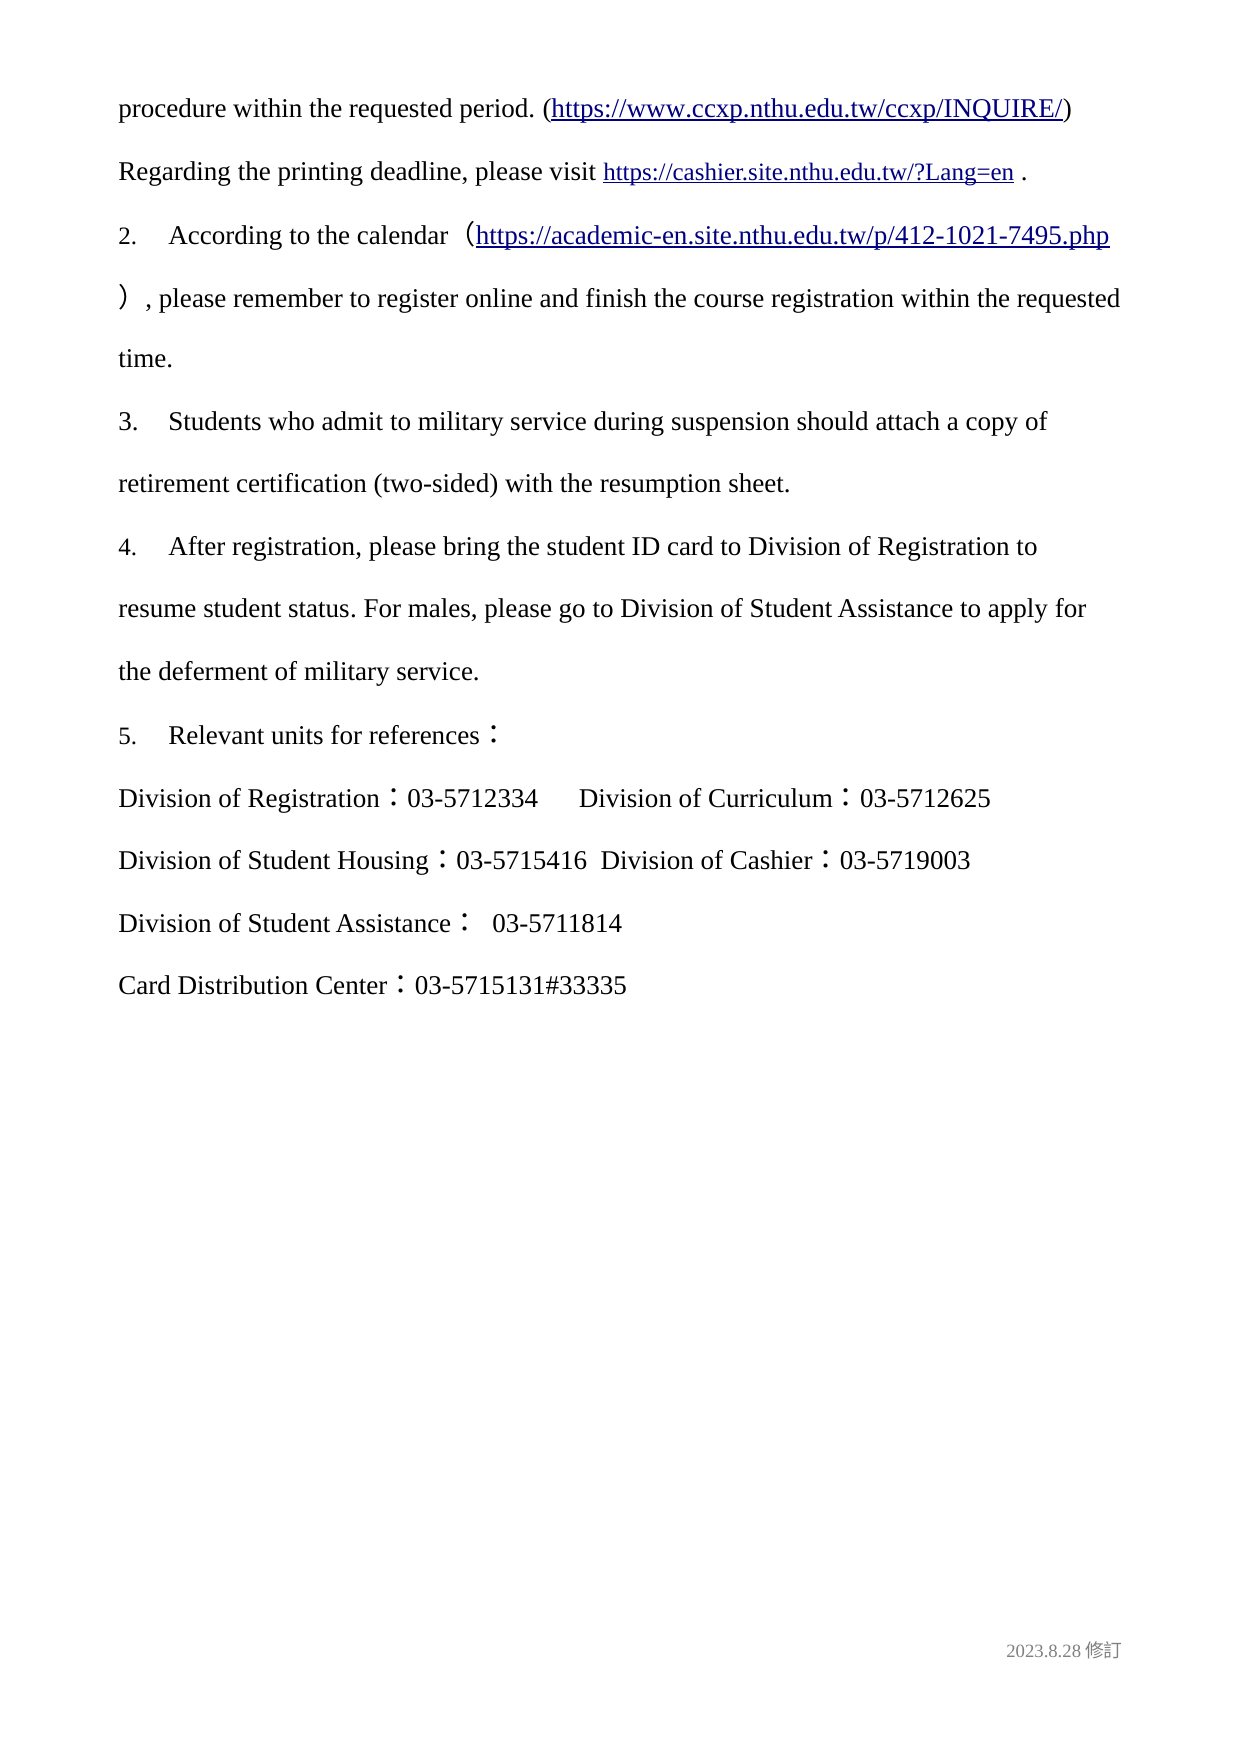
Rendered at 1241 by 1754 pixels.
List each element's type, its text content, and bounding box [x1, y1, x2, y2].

list Students who admit to military service during suspension should attach a copy of retirement certification (two-sided) with the resumption sheet. [118, 379, 1122, 504]
text Card Distribution Center：03-5715131#33335 [118, 941, 1122, 1004]
list After registration, please bring the student ID card to Division of Registration to resume student status. For males, please go to Division of Student Assistance to apply for the deferment of military service. [118, 504, 1122, 691]
text Division of Student Housing：03-5715416 Division of Cashier：03-5719003 [118, 816, 1122, 879]
text Regarding the printing deadline, please visit https://cashier.site.nthu.edu.tw/?Lang=en . [118, 129, 1122, 191]
list According to the calendar（https://academic-en.site.nthu.edu.tw/p/412-1021-7495.php ）, please remember to register online and finish the course registration within the requested time. [118, 191, 1122, 379]
list procedure within the requested period. (https://www.ccxp.nthu.edu.tw/ccxp/INQUIRE/) [81, 66, 1122, 129]
text Division of Student Assistance： 03-5711814 [118, 879, 1122, 941]
list Relevant units for references： Division of Registration：03-5712334 Division of Curriculum：03-5712625 [118, 691, 1122, 816]
